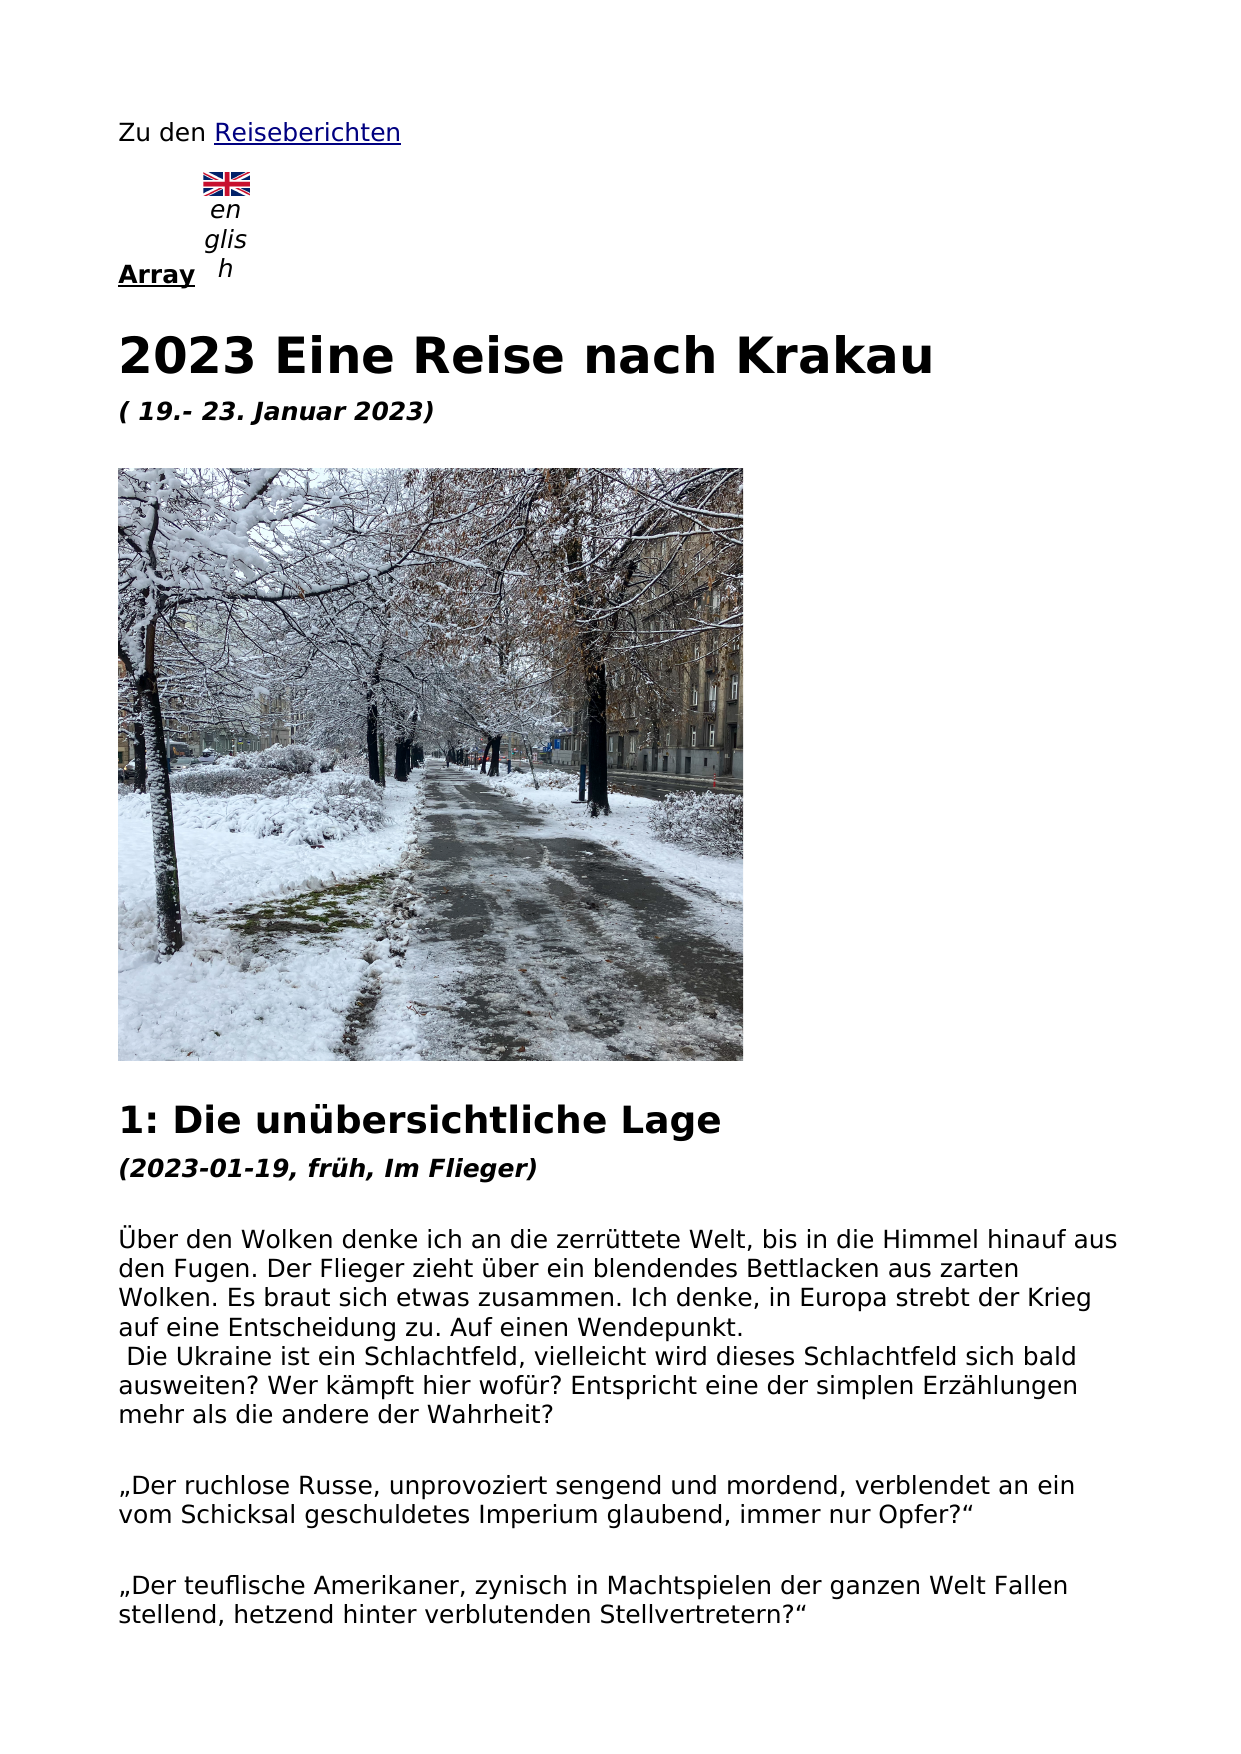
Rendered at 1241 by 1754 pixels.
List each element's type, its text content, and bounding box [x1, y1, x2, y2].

text „Der teuflische Amerikaner, zynisch in Machtspielen der ganzen Welt Fallen stellend, hetzend hinter verblutenden Stellvertretern?“ [118, 1571, 1122, 1629]
text Über den Wolken denke ich an die zerrüttete Welt, bis in die Himmel hinauf aus den Fugen. Der Flieger zieht über ein blendendes Bettlacken aus zarten Wolken. Es braut sich etwas zusammen. Ich denke, in Europa strebt der Krieg auf eine Entscheidung zu. Auf einen Wendepunkt. Die Ukraine ist ein Schlachtfeld, vielleicht wird dieses Schlachtfeld sich bald ausweiten? Wer kämpft hier wofür? Entspricht eine der simplen Erzählungen mehr als die andere der Wahrheit? [118, 1225, 1122, 1459]
text (2023-01-19, früh, Im Flieger) [118, 1154, 1122, 1213]
subtitle 2023 Eine Reise nach Krakau [118, 327, 1122, 385]
subtitle 1: Die unübersichtliche Lage [118, 1098, 1122, 1142]
text „Der ruchlose Russe, unprovoziert sengend und mordend, verblendet an ein vom Schicksal geschuldetes Imperium glaubend, immer nur Opfer?“ [118, 1471, 1122, 1559]
text Array [118, 160, 1122, 289]
text ( 19.- 23. Januar 2023) [118, 397, 1122, 456]
text english [203, 196, 250, 283]
picture [203, 172, 250, 196]
text Zu den Reiseberichten [118, 118, 1122, 147]
picture [118, 468, 744, 1061]
